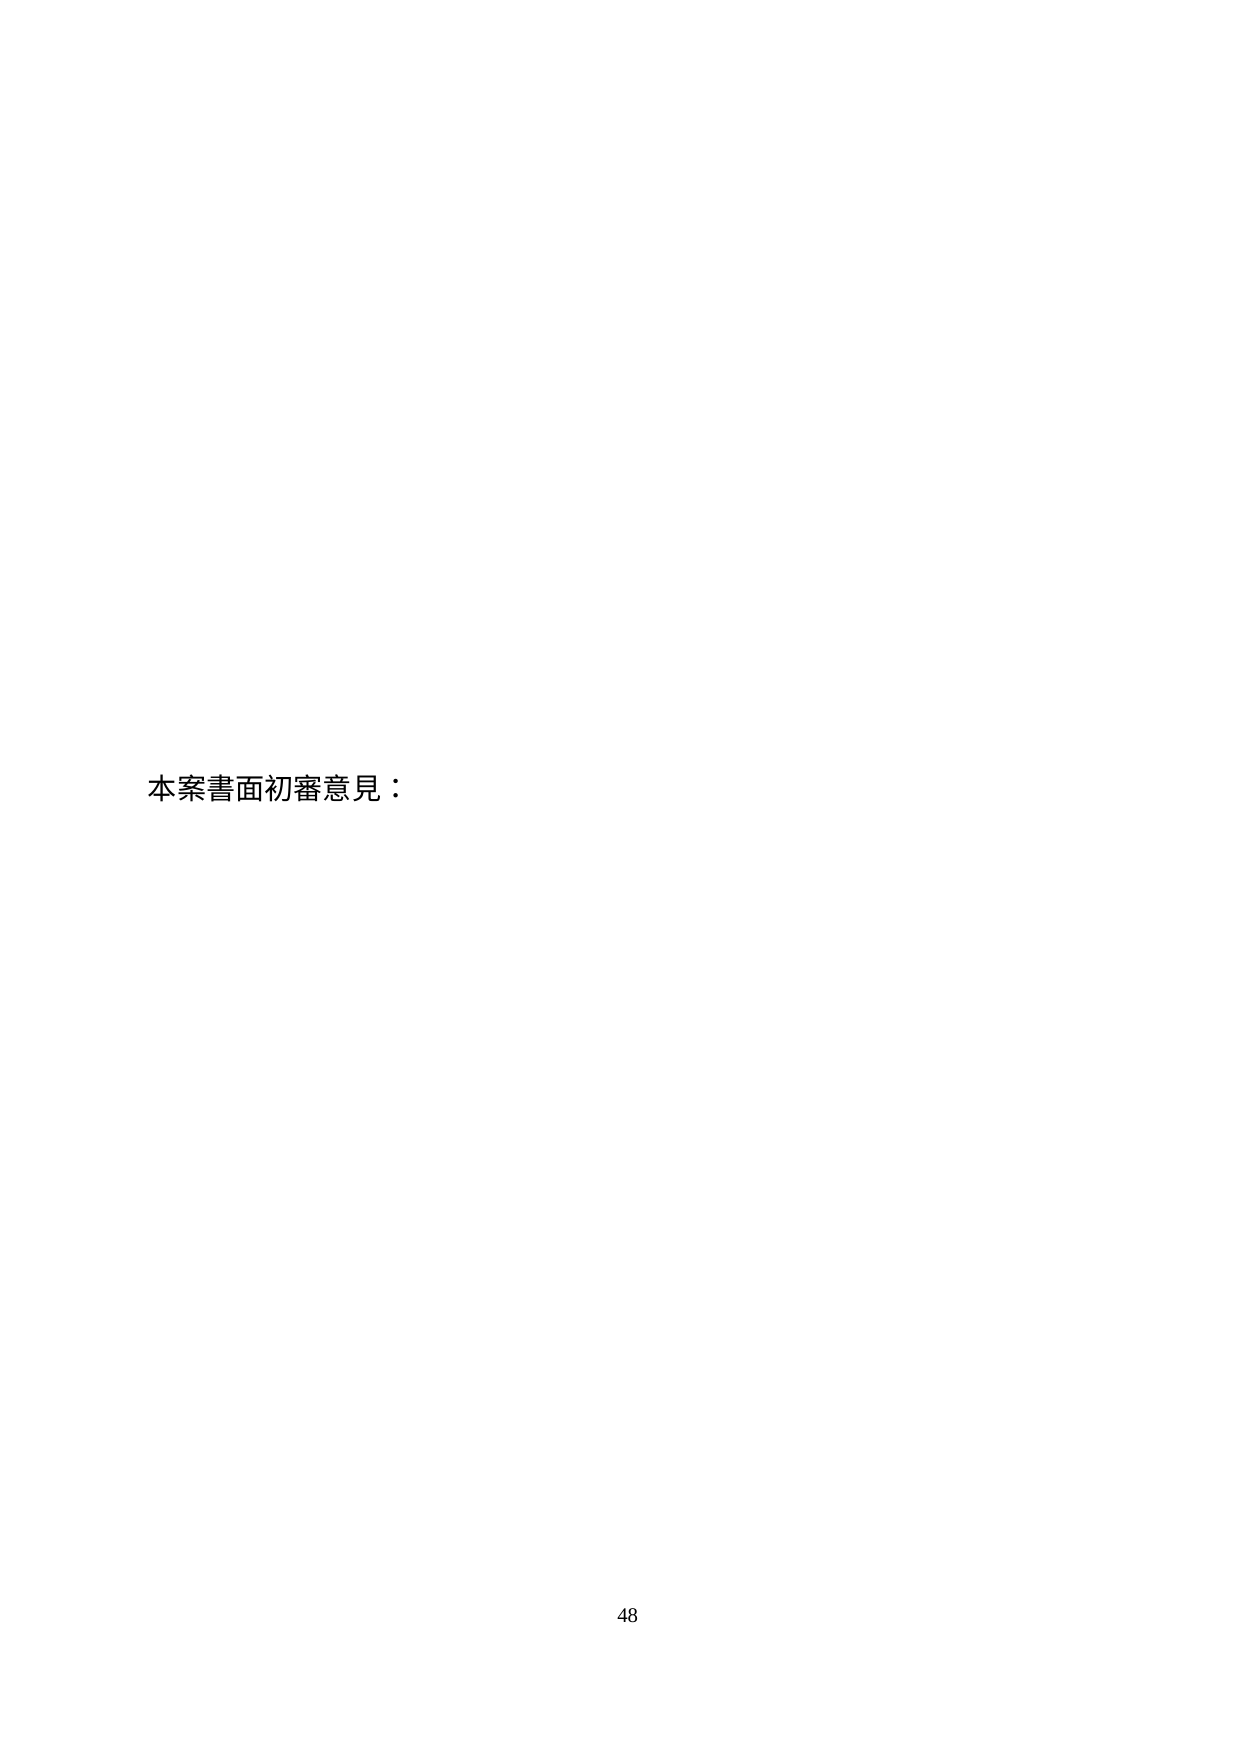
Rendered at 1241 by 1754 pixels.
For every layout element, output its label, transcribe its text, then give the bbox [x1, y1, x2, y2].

text 本案書面初審意見： [148, 745, 1107, 807]
